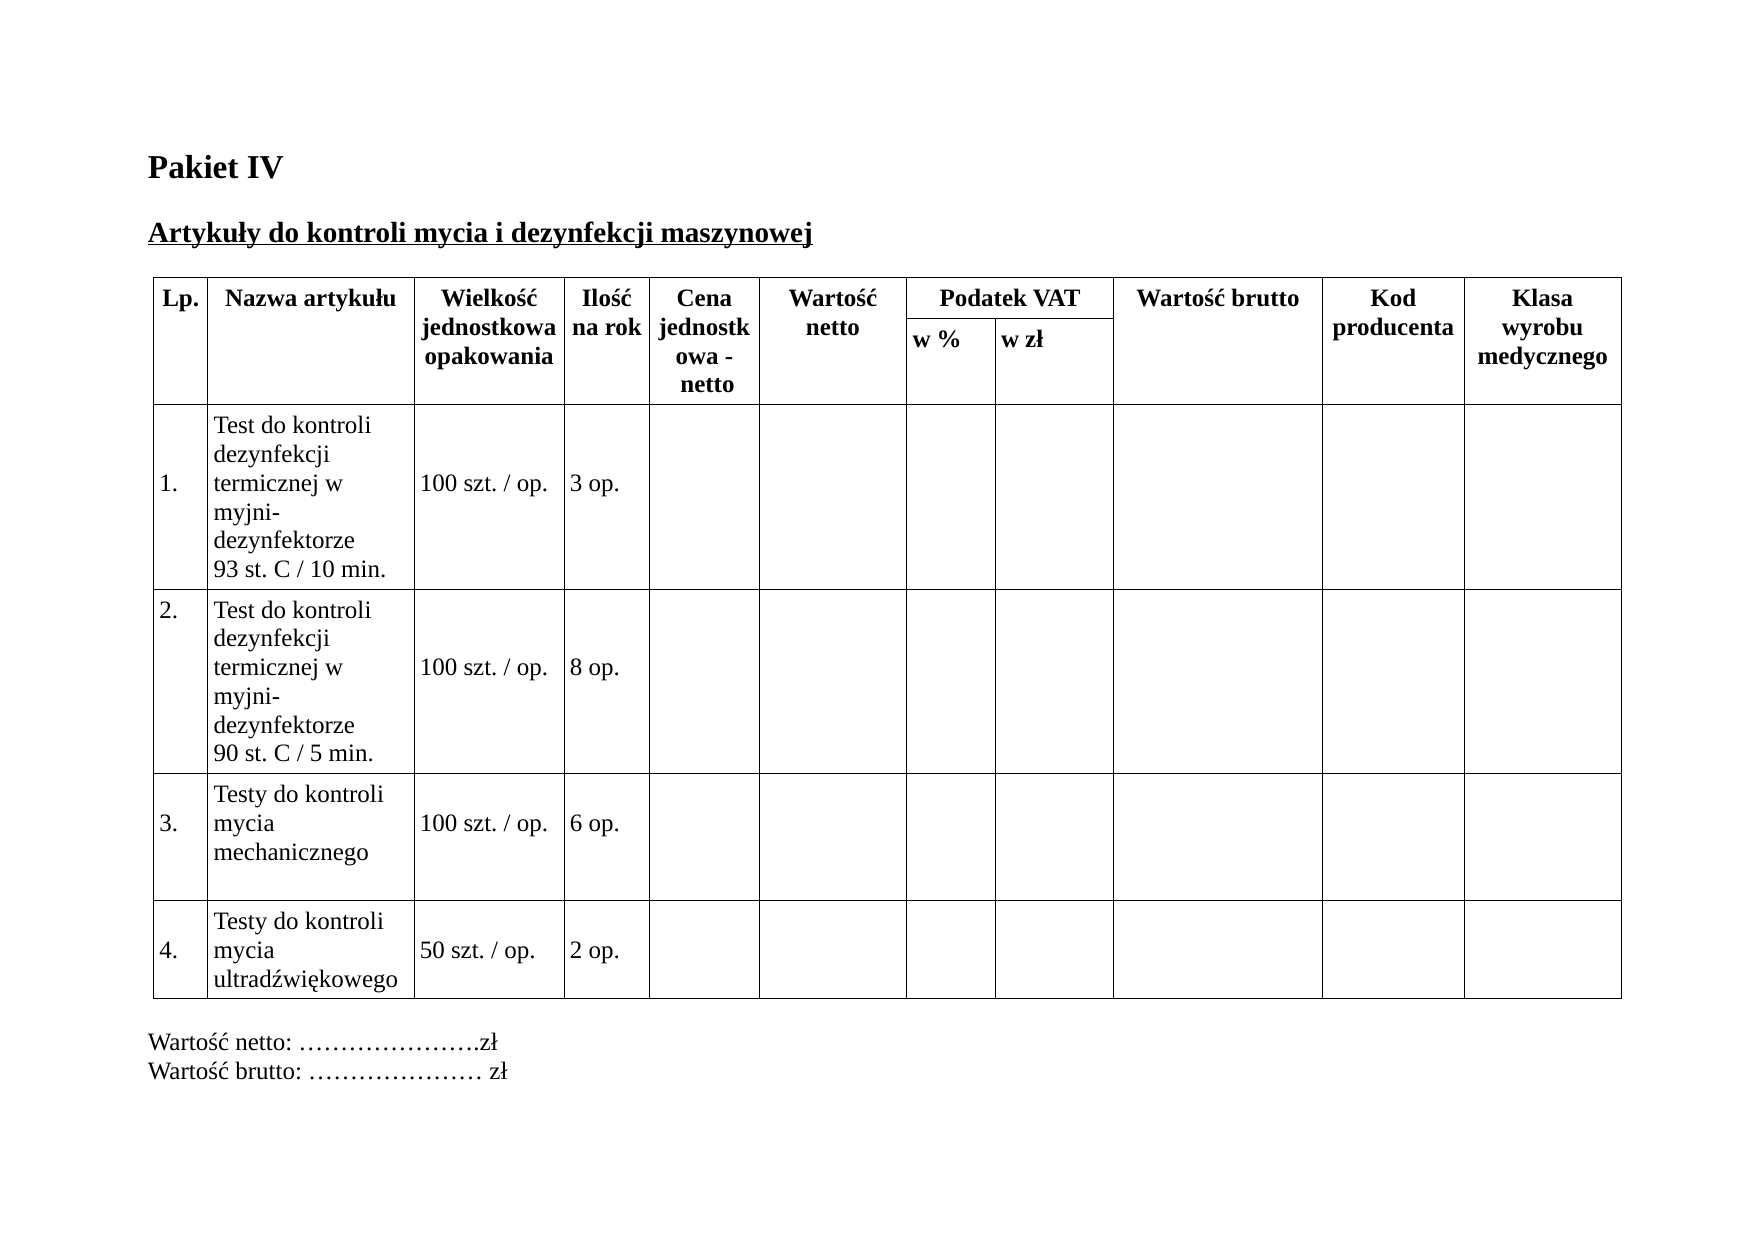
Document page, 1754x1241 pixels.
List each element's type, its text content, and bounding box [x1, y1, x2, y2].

table_cell Testy do kontroli mycia mechanicznego [208, 774, 414, 900]
table_cell [650, 774, 759, 900]
text Artykuły do kontroli mycia i dezynfekcji maszynowej [148, 215, 1606, 248]
table_cell [996, 590, 1113, 773]
table_cell 2 op. [565, 901, 649, 998]
table_cell [760, 405, 906, 588]
table_header Wartość brutto [1114, 278, 1322, 404]
table_cell [1114, 774, 1322, 900]
table_cell [1323, 901, 1464, 998]
table_cell [996, 774, 1113, 900]
table_header Wartość netto [760, 278, 906, 404]
table_cell Testy do kontroli mycia ultradźwiękowego [208, 901, 414, 998]
table_cell Test do kontroli dezynfekcji termicznej w myjni-dezynfektorze 90 st. C / 5 min. [208, 590, 414, 773]
table_cell 2. [154, 590, 207, 773]
table_cell [650, 590, 759, 773]
table_header Wielkość jednostkowa opakowania [415, 278, 564, 404]
table_cell [1465, 405, 1621, 588]
table_cell [1114, 901, 1322, 998]
table_cell [650, 405, 759, 588]
table_cell [1465, 590, 1621, 773]
table_header Nazwa artykułu [208, 278, 414, 404]
table_cell [1114, 405, 1322, 588]
table_cell 100 szt. / op. [415, 774, 564, 900]
table_cell 8 op. [565, 590, 649, 773]
table_cell [760, 901, 906, 998]
table_header Klasa wyrobu medycznego [1465, 278, 1621, 404]
table_cell 50 szt. / op. [415, 901, 564, 998]
table_cell [907, 774, 995, 900]
table_header Ilość na rok [565, 278, 649, 404]
table_cell 100 szt. / op. [415, 590, 564, 773]
table_cell [1465, 774, 1621, 900]
table_cell 4. [154, 901, 207, 998]
table_cell [1323, 590, 1464, 773]
table_cell 3. [154, 774, 207, 900]
table_header Lp. [154, 278, 207, 404]
text Wartość netto: ………………….zł [148, 1027, 1606, 1056]
table_cell [760, 590, 906, 773]
table_cell [996, 901, 1113, 998]
table_cell [1114, 590, 1322, 773]
table_cell 1. [154, 405, 207, 588]
table_cell 100 szt. / op. [415, 405, 564, 588]
table_cell [1323, 774, 1464, 900]
text Pakiet IV [148, 148, 1606, 186]
table_cell [650, 901, 759, 998]
table_cell [907, 590, 995, 773]
table_header Kod producenta [1323, 278, 1464, 404]
table_cell 3 op. [565, 405, 649, 588]
table_cell [907, 901, 995, 998]
table_cell Test do kontroli dezynfekcji termicznej w myjni-dezynfektorze 93 st. C / 10 min. [208, 405, 414, 588]
table_cell [907, 405, 995, 588]
table_cell [1465, 901, 1621, 998]
table_cell [1323, 405, 1464, 588]
table_cell [760, 774, 906, 900]
table_cell 6 op. [565, 774, 649, 900]
table_header Cena jednostkowa - netto [650, 278, 759, 404]
text Wartość brutto: ………………… zł [148, 1056, 1606, 1085]
table_cell w zł [996, 319, 1113, 404]
table_cell [996, 405, 1113, 588]
table_cell w % [907, 319, 995, 404]
table_header Podatek VAT [907, 278, 1113, 318]
